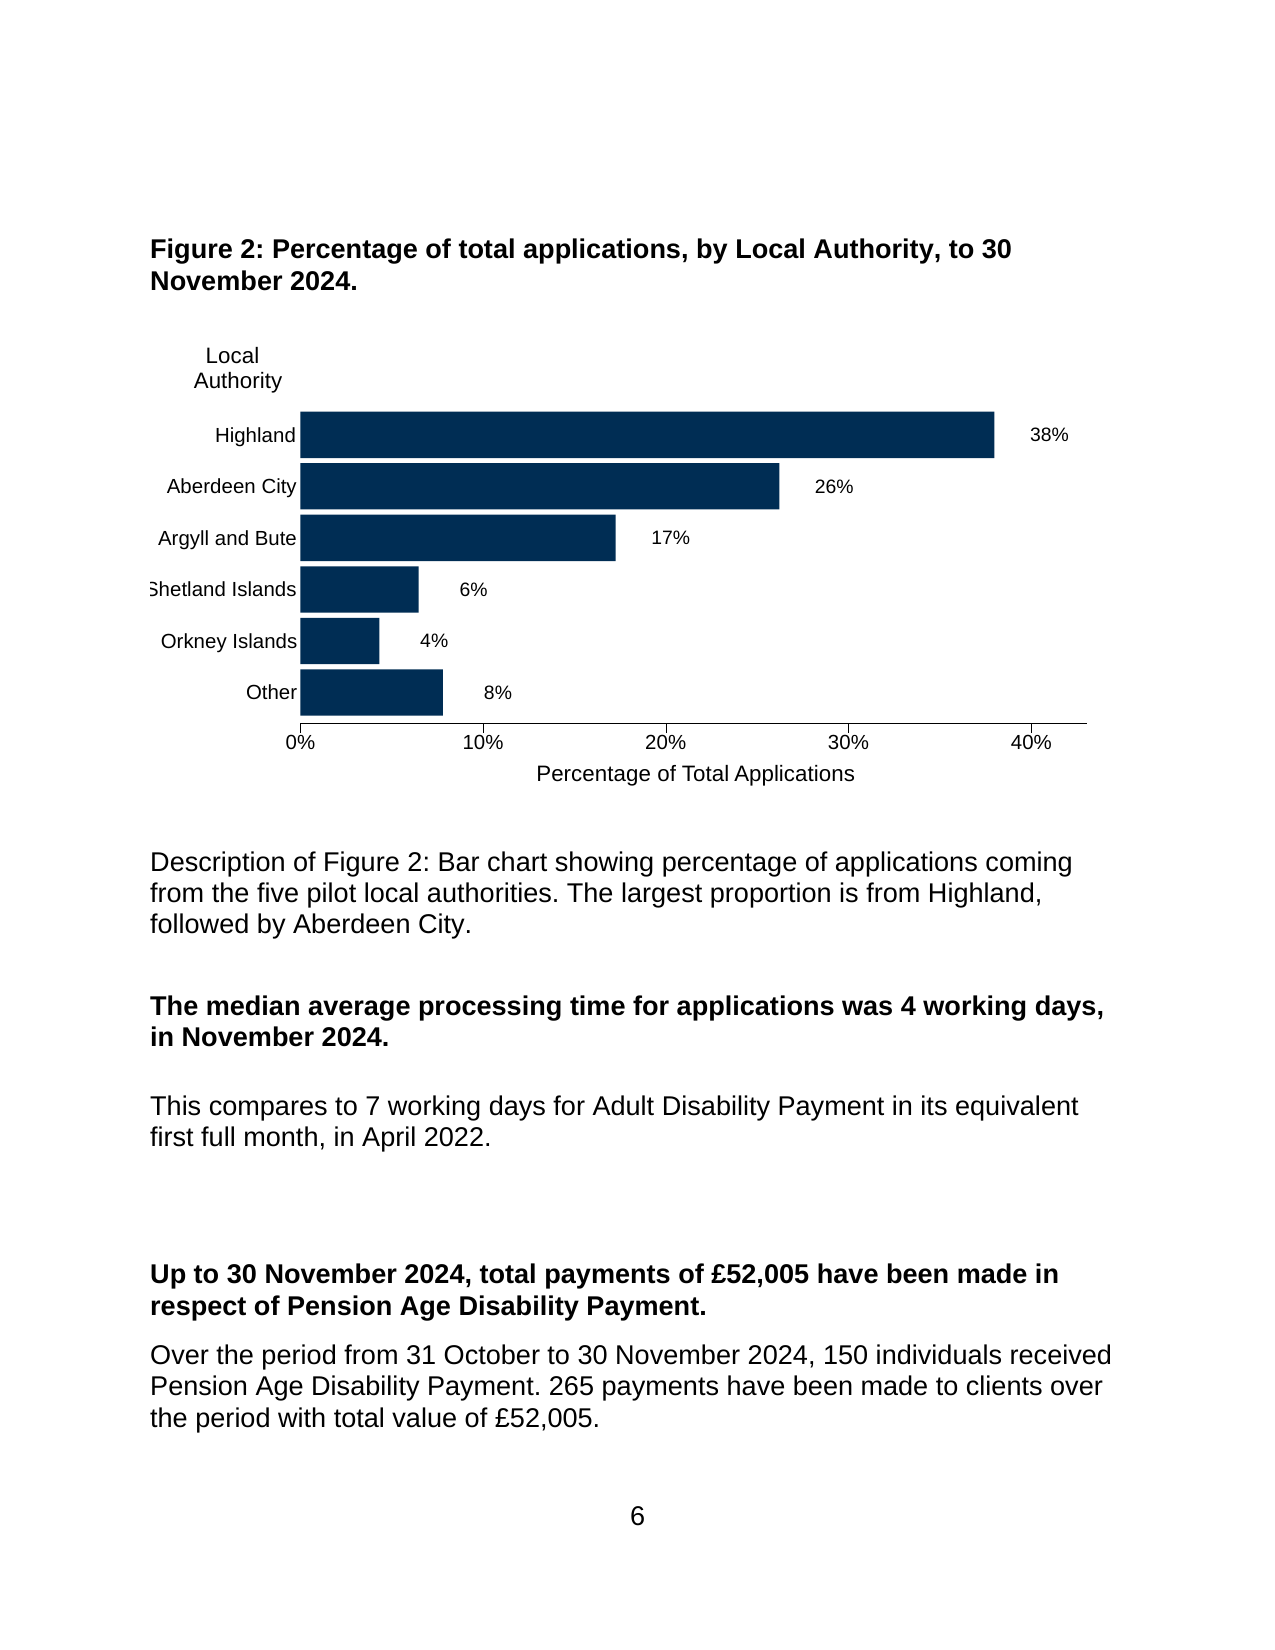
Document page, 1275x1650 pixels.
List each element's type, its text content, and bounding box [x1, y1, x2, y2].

text The median average processing time for applications was 4 working days, in November 2024. [150, 989, 1125, 1052]
text Over the period from 31 October to 30 November 2024, 150 individuals received Pension Age Disability Payment. 265 payments have been made to clients over the period with total value of £52,005. [150, 1339, 1125, 1433]
text Description of Figure 2: Bar chart showing percentage of applications coming from the five pilot local authorities. The largest proportion is from Highland, followed by Aberdeen City. [150, 846, 1125, 939]
text This compares to 7 working days for Adult Disability Payment in its equivalent first full month, in April 2022. [150, 1089, 1125, 1152]
text Figure 2: Percentage of total applications, by Local Authority, to 30 November 2024. [150, 233, 1125, 296]
text Up to 30 November 2024, total payments of £52,005 have been made in respect of Pension Age Disability Payment. [150, 1258, 1125, 1321]
